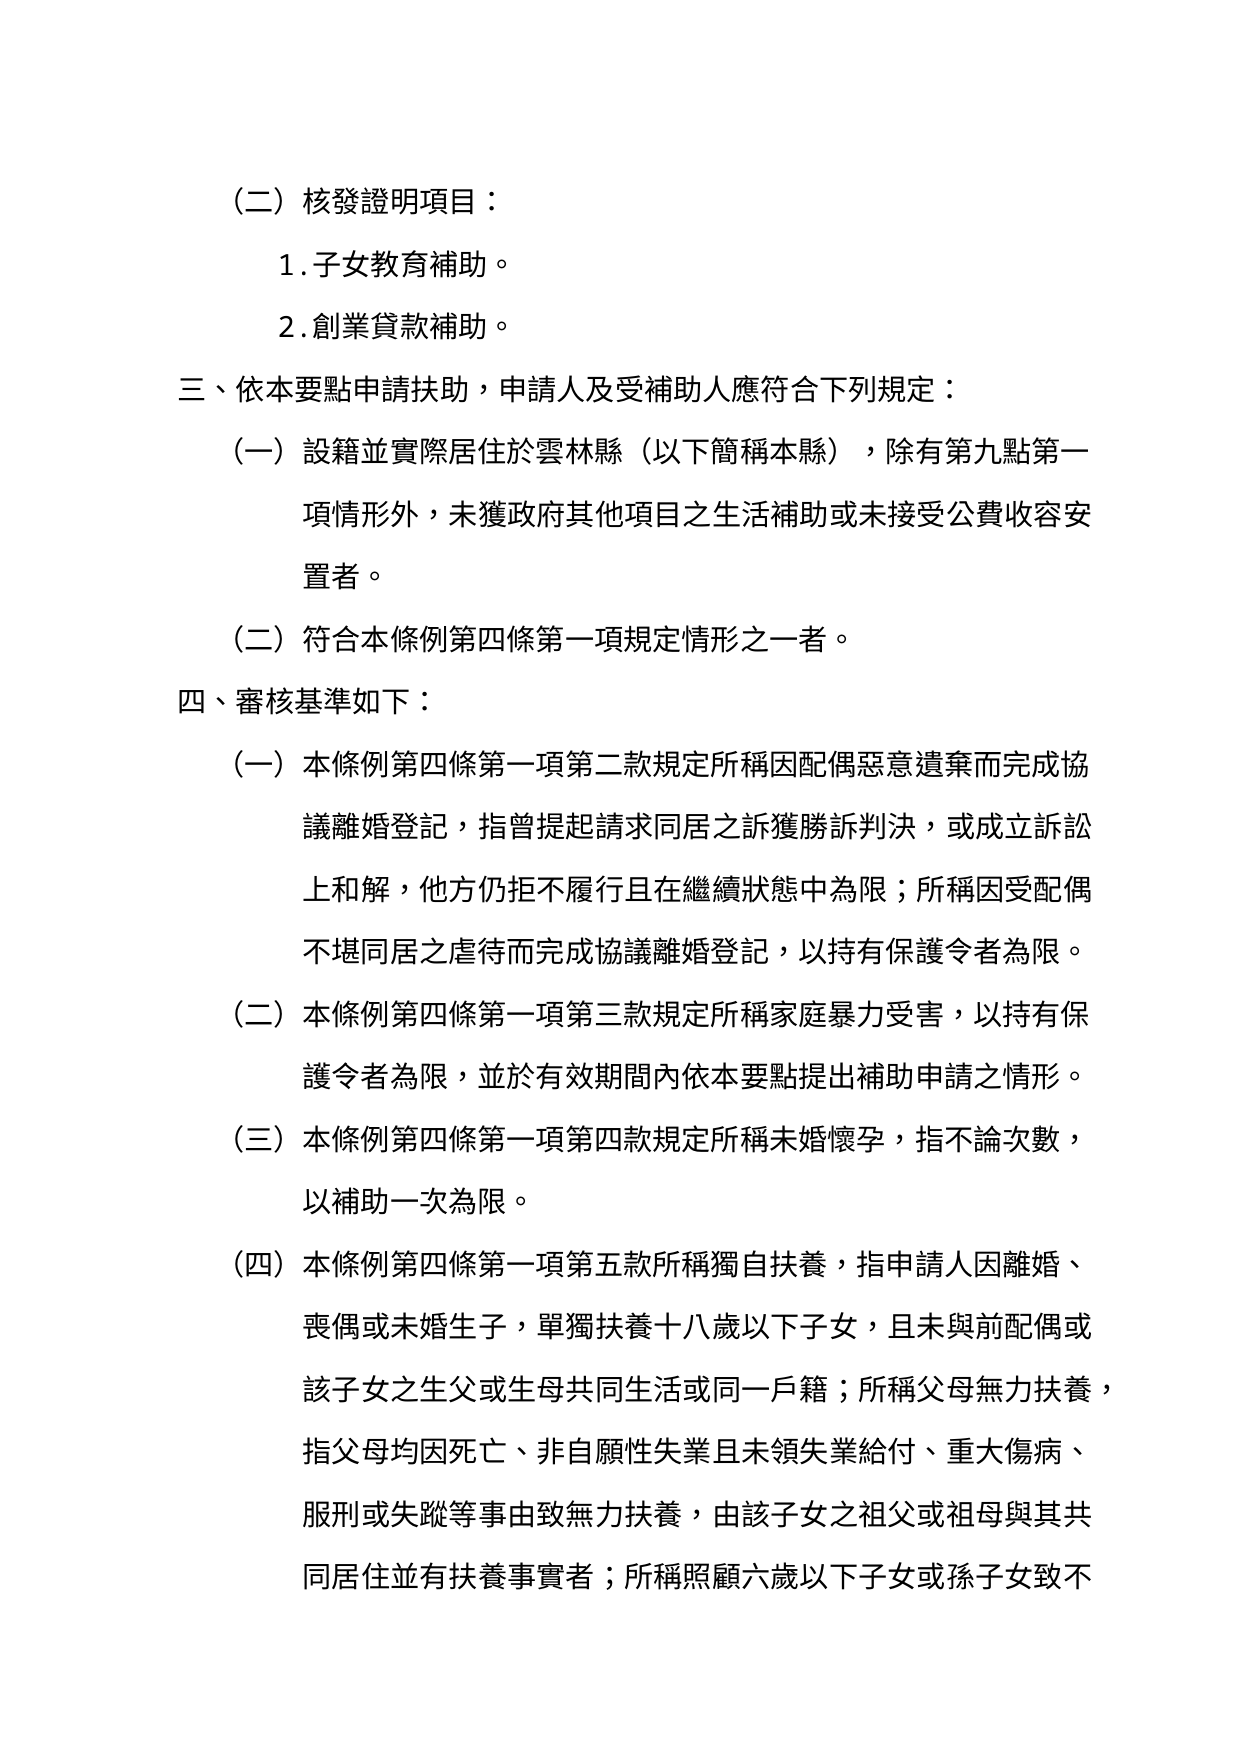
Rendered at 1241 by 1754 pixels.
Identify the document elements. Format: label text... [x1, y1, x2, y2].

text 2.創業貸款補助。 [277, 283, 1092, 346]
text （二）符合本條例第四條第一項規定情形之一者。 [215, 596, 1092, 658]
text 三、依本要點申請扶助，申請人及受補助人應符合下列規定： [177, 346, 1092, 408]
text （一）本條例第四條第一項第二款規定所稱因配偶惡意遺棄而完成協議離婚登記，指曾提起請求同居之訴獲勝訴判決，或成立訴訟上和解，他方仍拒不履行且在繼續狀態中為限；所稱因受配偶不堪同居之虐待而完成協議離婚登記，以持有保護令者為限。 [215, 721, 1092, 971]
text 1.子女教育補助。 [277, 221, 1092, 283]
text （三）本條例第四條第一項第四款規定所稱未婚懷孕，指不論次數，以補助一次為限。 [215, 1096, 1092, 1221]
text （四）本條例第四條第一項第五款所稱獨自扶養，指申請人因離婚、喪偶或未婚生子，單獨扶養十八歲以下子女，且未與前配偶或該子女之生父或生母共同生活或同一戶籍；所稱父母無力扶養，指父母均因死亡、非自願性失業且未領失業給付、重大傷病、服刑或失蹤等事由致無力扶養，由該子女之祖父或祖母與其共同居住並有扶養事實者；所稱照顧六歲以下子女或孫子女致不能工作者，指申請人實際與六歲以下子女或孫子女共同居住並扶養，且每月工作收入，不超過當年度基本工資。 [215, 1221, 1092, 1596]
text （一）設籍並實際居住於雲林縣（以下簡稱本縣），除有第九點第一項情形外，未獲政府其他項目之生活補助或未接受公費收容安置者。 [215, 408, 1092, 596]
text （二）核發證明項目： [215, 158, 1092, 221]
text （二）本條例第四條第一項第三款規定所稱家庭暴力受害，以持有保護令者為限，並於有效期間內依本要點提出補助申請之情形。 [215, 971, 1092, 1096]
text 四、審核基準如下： [177, 658, 1092, 721]
